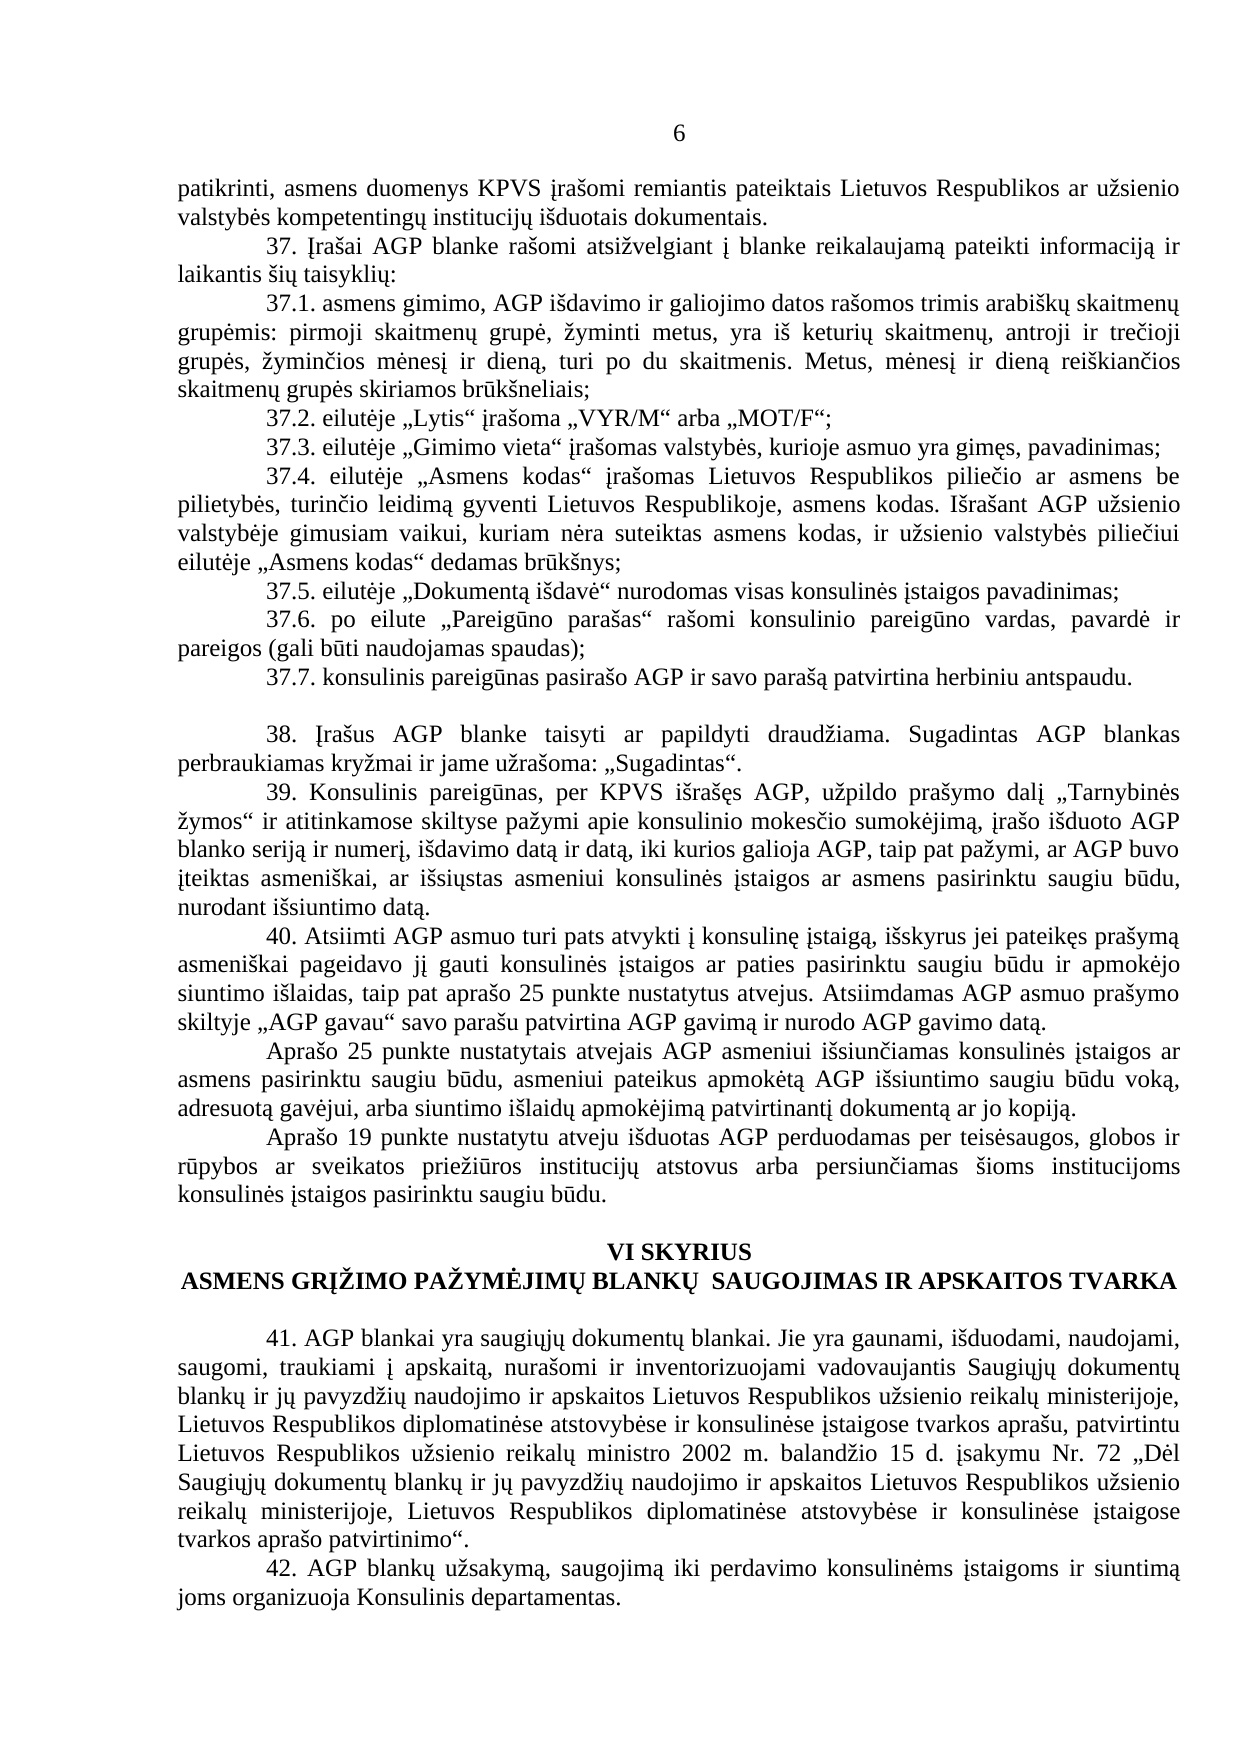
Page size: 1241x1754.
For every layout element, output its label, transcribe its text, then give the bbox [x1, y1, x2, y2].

text 39. Konsulinis pareigūnas, per KPVS išrašęs AGP, užpildo prašymo dalį „Tarnybinės žymos“ ir atitinkamose skiltyse pažymi apie konsulinio mokesčio sumokėjimą, įrašo išduoto AGP blanko seriją ir numerį, išdavimo datą ir datą, iki kurios galioja AGP, taip pat pažymi, ar AGP buvo įteiktas asmeniškai, ar išsiųstas asmeniui konsulinės įstaigos ar asmens pasirinktu saugiu būdu, nurodant išsiuntimo datą. [177, 777, 1181, 921]
text 37.3. eilutėje „Gimimo vieta“ įrašomas valstybės, kurioje asmuo yra gimęs, pavadinimas; [177, 432, 1181, 461]
text 40. Atsiimti AGP asmuo turi pats atvykti į konsulinę įstaigą, išskyrus jei pateikęs prašymą asmeniškai pageidavo jį gauti konsulinės įstaigos ar paties pasirinktu saugiu būdu ir apmokėjo siuntimo išlaidas, taip pat aprašo 25 punkte nustatytus atvejus. Atsiimdamas AGP asmuo prašymo skiltyje „AGP gavau“ savo parašu patvirtina AGP gavimą ir nurodo AGP gavimo datą. [177, 921, 1181, 1036]
text 41. AGP blankai yra saugiųjų dokumentų blankai. Jie yra gaunami, išduodami, naudojami, saugomi, traukiami į apskaitą, nurašomi ir inventorizuojami vadovaujantis Saugiųjų dokumentų blankų ir jų pavyzdžių naudojimo ir apskaitos Lietuvos Respublikos užsienio reikalų ministerijoje, Lietuvos Respublikos diplomatinėse atstovybėse ir konsulinėse įstaigose tvarkos aprašu, patvirtintu Lietuvos Respublikos užsienio reikalų ministro 2002 m. balandžio 15 d. įsakymu Nr. 72 „Dėl Saugiųjų dokumentų blankų ir jų pavyzdžių naudojimo ir apskaitos Lietuvos Respublikos užsienio reikalų ministerijoje, Lietuvos Respublikos diplomatinėse atstovybėse ir konsulinėse įstaigose tvarkos aprašo patvirtinimo“. [177, 1323, 1181, 1553]
text 37.4. eilutėje „Asmens kodas“ įrašomas Lietuvos Respublikos piliečio ar asmens be pilietybės, turinčio leidimą gyventi Lietuvos Respublikoje, asmens kodas. Išrašant AGP užsienio valstybėje gimusiam vaikui, kuriam nėra suteiktas asmens kodas, ir užsienio valstybės piliečiui eilutėje „Asmens kodas“ dedamas brūkšnys; [177, 461, 1181, 576]
text Aprašo 25 punkte nustatytais atvejais AGP asmeniui išsiunčiamas konsulinės įstaigos ar asmens pasirinktu saugiu būdu, asmeniui pateikus apmokėtą AGP išsiuntimo saugiu būdu voką, adresuotą gavėjui, arba siuntimo išlaidų apmokėjimą patvirtinantį dokumentą ar jo kopiją. [177, 1036, 1181, 1122]
text 37.6. po eilute „Pareigūno parašas“ rašomi konsulinio pareigūno vardas, pavardė ir pareigos (gali būti naudojamas spaudas); [177, 604, 1181, 662]
text 38. Įrašus AGP blanke taisyti ar papildyti draudžiama. Sugadintas AGP blankas perbraukiamas kryžmai ir jame užrašoma: „Sugadintas“. [177, 719, 1181, 777]
text 42. AGP blankų užsakymą, saugojimą iki perdavimo konsulinėms įstaigoms ir siuntimą joms organizuoja Konsulinis departamentas. [177, 1553, 1181, 1611]
text 37.1. asmens gimimo, AGP išdavimo ir galiojimo datos rašomos trimis arabiškų skaitmenų grupėmis: pirmoji skaitmenų grupė, žyminti metus, yra iš keturių skaitmenų, antroji ir trečioji grupės, žyminčios mėnesį ir dieną, turi po du skaitmenis. Metus, mėnesį ir dieną reiškiančios skaitmenų grupės skiriamos brūkšneliais; [177, 288, 1181, 403]
text Aprašo 19 punkte nustatytu atveju išduotas AGP perduodamas per teisėsaugos, globos ir rūpybos ar sveikatos priežiūros institucijų atstovus arba persiunčiamas šioms institucijoms konsulinės įstaigos pasirinktu saugiu būdu. [177, 1122, 1181, 1208]
text 37.7. konsulinis pareigūnas pasirašo AGP ir savo parašą patvirtina herbiniu antspaudu. [177, 662, 1181, 691]
text 37.5. eilutėje „Dokumentą išdavė“ nurodomas visas konsulinės įstaigos pavadinimas; [177, 576, 1181, 604]
text VI SKYRIUS [177, 1237, 1181, 1266]
text patikrinti, asmens duomenys KPVS įrašomi remiantis pateiktais Lietuvos Respublikos ar užsienio valstybės kompetentingų institucijų išduotais dokumentais. [177, 173, 1181, 231]
text 37. Įrašai AGP blanke rašomi atsižvelgiant į blanke reikalaujamą pateikti informaciją ir laikantis šių taisyklių: [177, 231, 1181, 288]
text 37.2. eilutėje „Lytis“ įrašoma „VYR/M“ arba „MOT/F“; [177, 403, 1181, 432]
text ASMENS GRĮŽIMO PAŽYMĖJIMŲ BLANKŲ SAUGOJIMAS IR APSKAITOS TVARKA [177, 1266, 1181, 1294]
